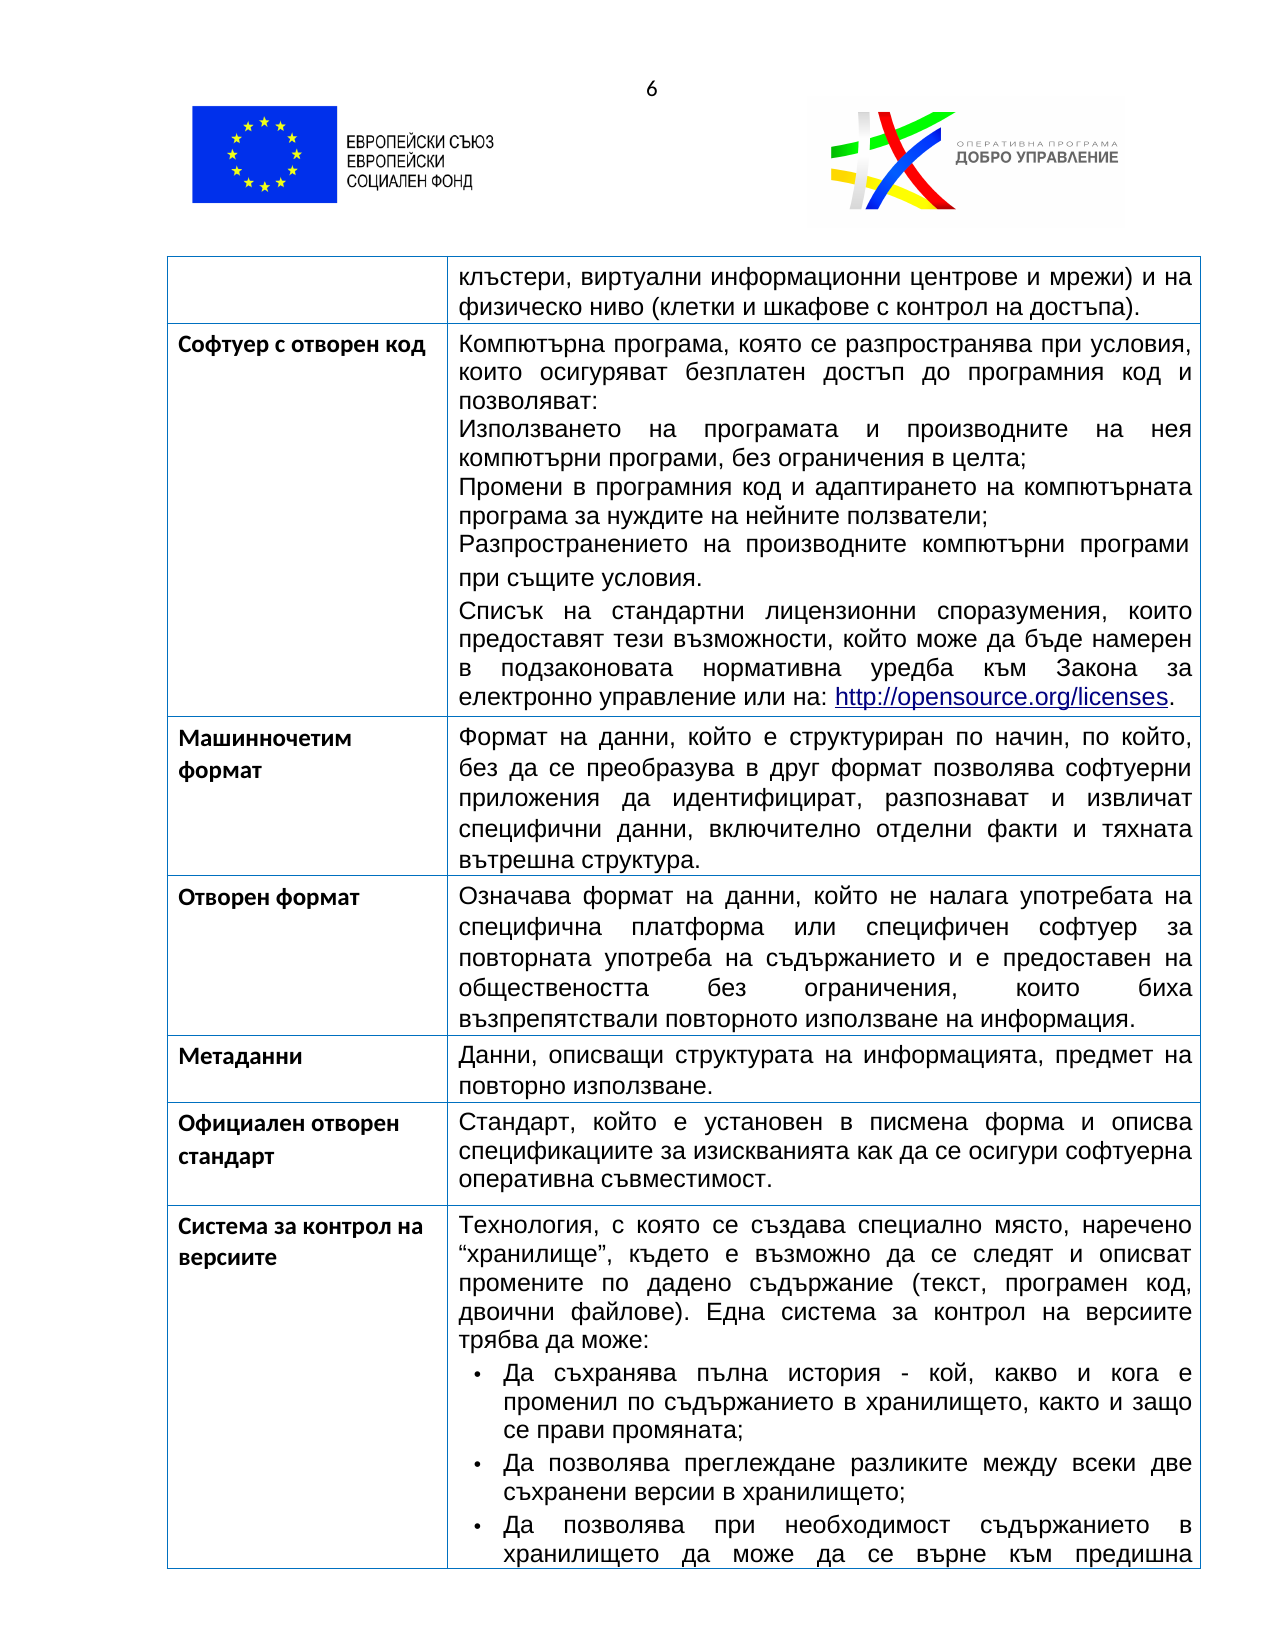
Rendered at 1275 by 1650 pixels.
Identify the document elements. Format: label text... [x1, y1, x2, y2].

table_cell Официален отворен стандарт [168, 1103, 447, 1205]
table_cell Метаданни [168, 1036, 447, 1102]
table_cell Отворен формат [168, 876, 447, 1035]
table_cell Компютърна програма, която се разпространява при условия, които осигуряват безплатен достъп до програмния код и позволяват: Използването на програмата и производните на нея компютърни програми, без ограничения в целта; Промени в програмния код и адаптирането на компютърната програма за нуждите на нейните ползватели; Разпространението на производните компютърни програми при същите условия. Списък на стандартни лицензионни споразумения, които предоставят тези възможности, който може да бъде намерен в подзаконовата нормативна уредба към Закона за електронно управление или на: http://opensource.org/licenses. [448, 324, 1200, 716]
table_cell Софтуер с отворен код [168, 324, 447, 716]
table_cell Означава формат на данни, който не налага употребата на специфична платформа или специфичен софтуер за повторната употреба на съдържанието и е предоставен на обществеността без ограничения, които биха възпрепятствали повторното използване на информация. [448, 876, 1200, 1035]
table_cell Технология, с която се създава специално място, наречено “хранилище”, където е възможно да се следят и описват промените по дадено съдържание (текст, програмен код, двоични файлове). Една система за контрол на версиите трябва да може: Да съхранява пълна история - кой, какво и кога е променил по съдържанието в хранилището, както и защо се прави промяната; Да позволява преглеждане разликите между всеки две съхранени версии в хранилището; Да позволява при необходимост съдържанието в хранилището да може да се върне към предишна [448, 1206, 1200, 1568]
table_cell Стандарт, който е установен в писмена форма и описва спецификациите за изискванията как да се осигури софтуерна оперативна съвместимост. [448, 1103, 1200, 1205]
table_cell Формат на данни, който е структуриран по начин, по който, без да се преобразува в друг формат позволява софтуерни приложения да идентифицират, разпознават и извличат специфични данни, включително отделни факти и тяхната вътрешна структура. [448, 717, 1200, 875]
table_cell клъстери, виртуални информационни центрове и мрежи) и на физическо ниво (клетки и шкафове с контрол на достъпа). [448, 257, 1200, 323]
table_cell Машинночетим формат [168, 717, 447, 875]
table_cell [168, 257, 447, 323]
table_cell Система за контрол на версиите [168, 1206, 447, 1568]
table_cell Данни, описващи структурата на информацията, предмет на повторно използване. [448, 1036, 1200, 1102]
